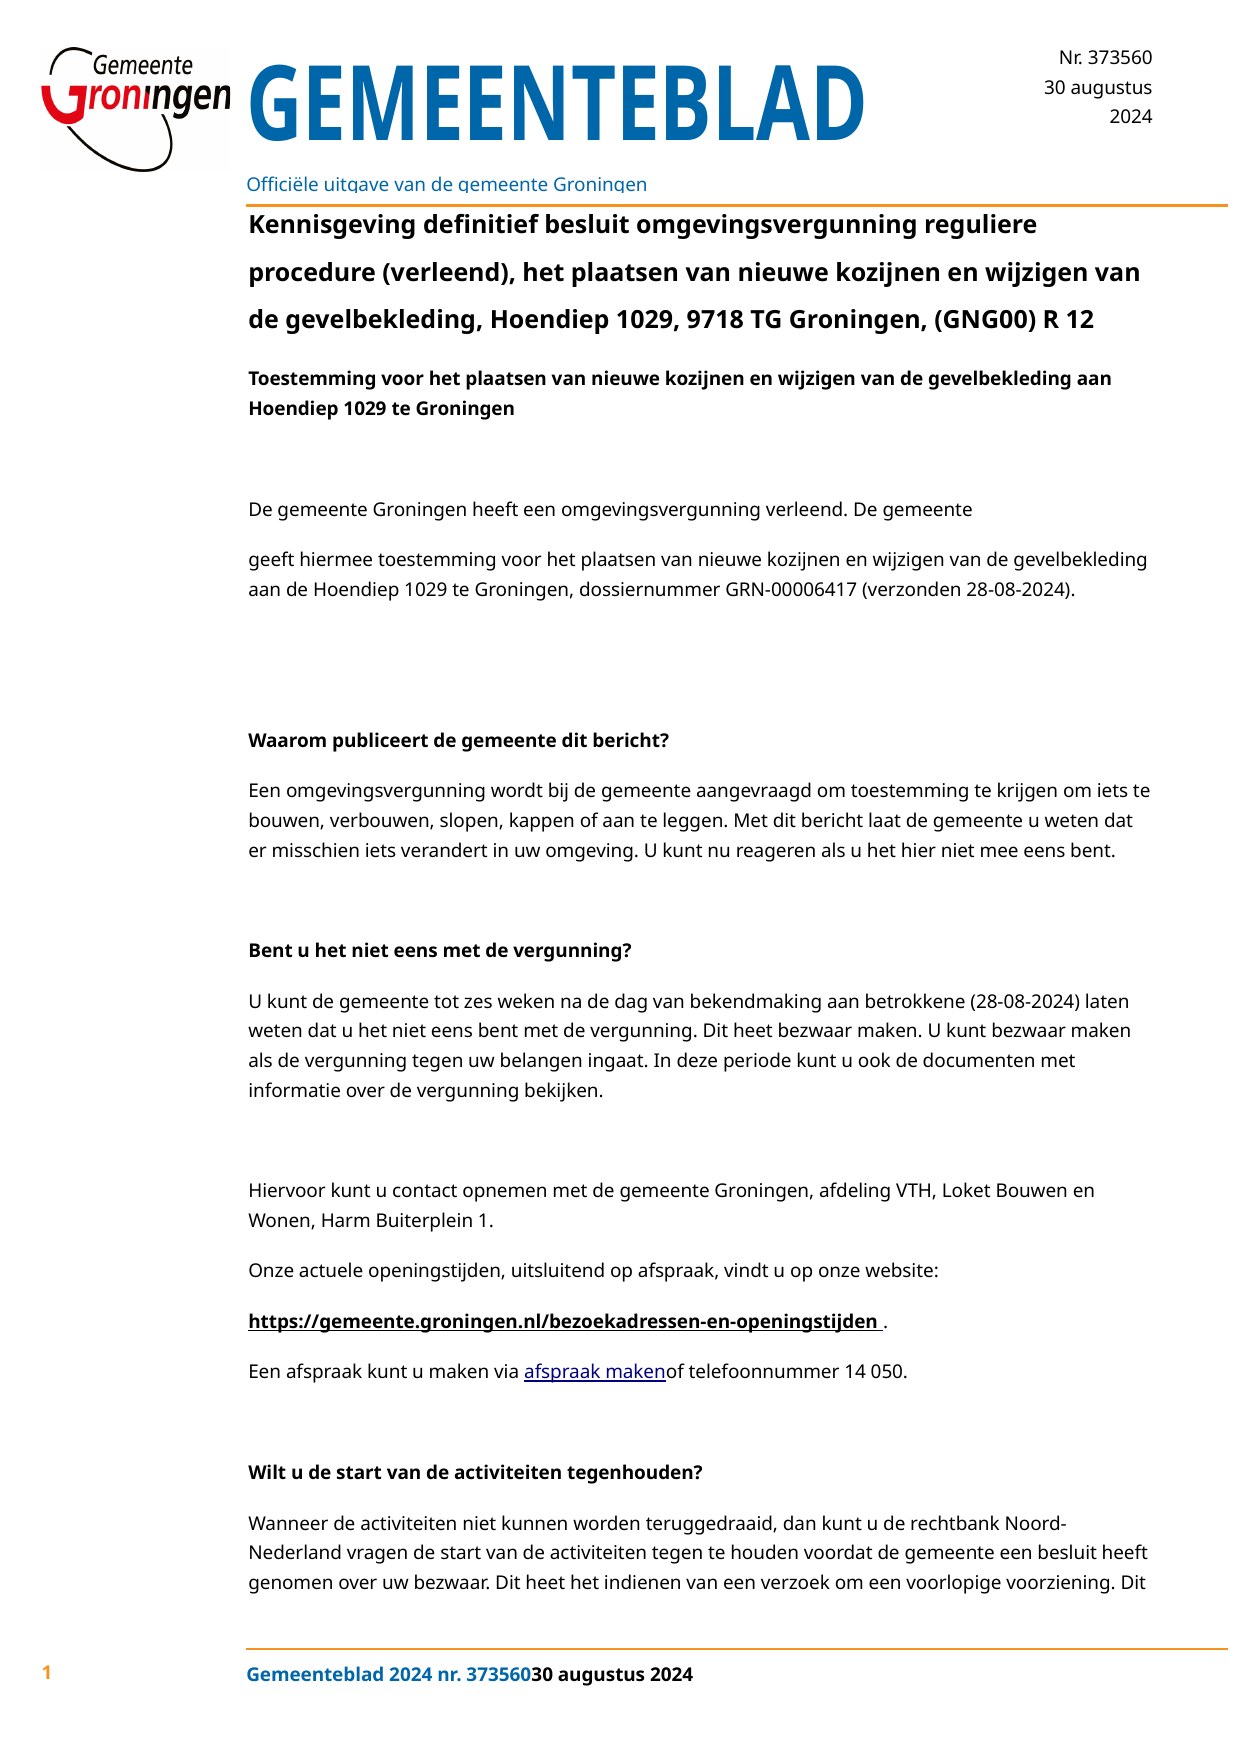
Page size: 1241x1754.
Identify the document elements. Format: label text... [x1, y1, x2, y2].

text Een omgevingsvergunning wordt bij de gemeente aangevraagd om toestemming te krijgen om iets te bouwen, verbouwen, slopen, kappen of aan te leggen. Met dit bericht laat de gemeente u weten dat er misschien iets verandert in uw omgeving. U kunt nu reageren als u het hier niet mee eens bent. [248, 778, 1152, 862]
picture [41, 47, 231, 172]
text Toestemming voor het plaatsen van nieuwe kozijnen en wijzigen van de gevelbekleding aan Hoendiep 1029 te Groningen [248, 366, 1152, 421]
text geeft hiermee toestemming voor het plaatsen van nieuwe kozijnen en wijzigen van de gevelbekleding aan de Hoendiep 1029 te Groningen, dossiernummer GRN-00006417 (verzonden 28-08-2024). [248, 546, 1152, 602]
text Wilt u de start van de activiteiten tegenhouden? [248, 1459, 1152, 1485]
text Een afspraak kunt u maken via afspraak makenof telefoonnummer 14 050. [248, 1358, 1152, 1384]
text Waarom publiceert de gemeente dit bericht? [248, 727, 1152, 753]
text Bent u het niet eens met de vergunning? [248, 938, 1152, 963]
text Hiervoor kunt u contact opnemen met de gemeente Groningen, afdeling VTH, Loket Bouwen en Wonen, Harm Buiterplein 1. [248, 1178, 1152, 1233]
text U kunt de gemeente tot zes weken na de dag van bekendmaking aan betrokkene (28-08-2024) laten weten dat u het niet eens bent met de vergunning. Dit heet bezwaar maken. U kunt bezwaar maken als de vergunning tegen uw belangen ingaat. In deze periode kunt u ook de documenten met informatie over de vergunning bekijken. [248, 988, 1152, 1102]
text Wanneer de activiteiten niet kunnen worden teruggedraaid, dan kunt u de rechtbank Noord-Nederland vragen de start van de activiteiten tegen te houden voordat de gemeente een besluit heeft genomen over uw bezwaar. Dit heet het indienen van een verzoek om een voorlopige voorziening. Dit [248, 1510, 1152, 1594]
text De gemeente Groningen heeft een omgevingsvergunning verleend. De gemeente [248, 496, 1152, 522]
text Kennisgeving definitief besluit omgevingsvergunning reguliere procedure (verleend), het plaatsen van nieuwe kozijnen en wijzigen van de gevelbekleding, Hoendiep 1029, 9718 TG Groningen, (GNG00) R 12 [248, 207, 1152, 336]
text Onze actuele openingstijden, uitsluitend op afspraak, vindt u op onze website: [248, 1258, 1152, 1283]
text https://gemeente.groningen.nl/bezoekadressen-en-openingstijden . [248, 1308, 1152, 1334]
